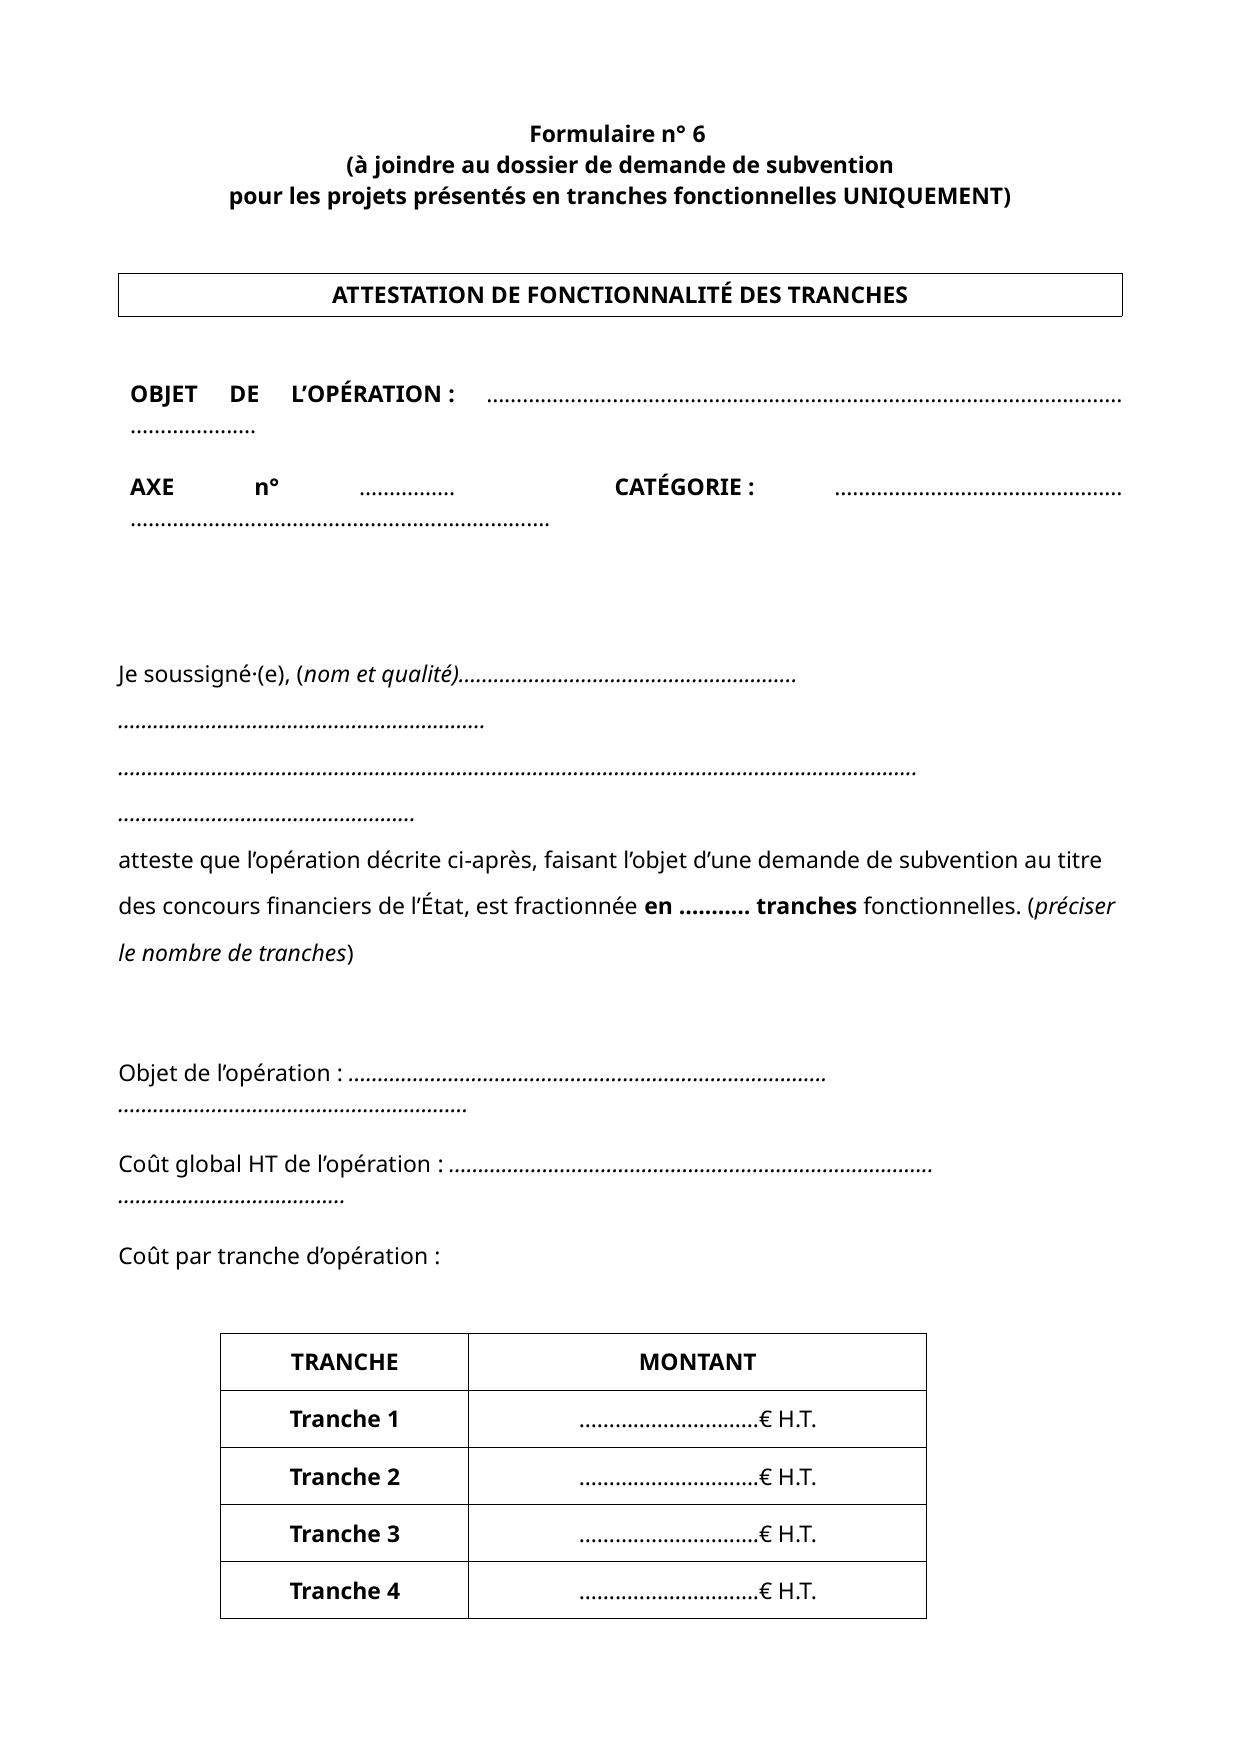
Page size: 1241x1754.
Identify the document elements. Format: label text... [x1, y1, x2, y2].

table_header ATTESTATION DE FONCTIONNALITÉ DES TRANCHES [119, 274, 1122, 316]
text Objet de l’opération : ……………………………………………………………………….…………………………………………………… [118, 1056, 1122, 1118]
table_cell Tranche 1 [221, 1391, 468, 1447]
text OBJET DE L’OPÉRATION : ……………………………………………………………….…………………………...……………...… [130, 378, 1122, 440]
text atteste que l’opération décrite ci-après, faisant l’objet d’une demande de subvention au titre des concours financiers de l’État, est fractionnée en ….….… tranches fonctionnelles. (préciser le nombre de tranches) [118, 844, 1122, 968]
text Coût par tranche d’opération : [118, 1239, 1122, 1271]
table_cell Tranche 4 [221, 1562, 468, 1618]
table_cell ……………...…………€ H.T. [469, 1391, 926, 1447]
table_cell ……..………………….€ H.T. [469, 1562, 926, 1618]
text Je soussigné·(e), (nom et qualité)………………………………….……………...……………………………………………………… [118, 657, 1122, 735]
text AXE n° ………….... CATÉGORIE : ………………………………………...……………………………………………………………. [130, 471, 1122, 533]
table_cell Tranche 2 [221, 1448, 468, 1504]
table_header TRANCHE [221, 1334, 468, 1390]
table_cell Tranche 3 [221, 1505, 468, 1561]
table_cell ………..……………….€ H.T. [469, 1505, 926, 1561]
text ………………………………………………………………………………………………………………………..…………………………………………… [118, 751, 1122, 828]
table_header MONTANT [469, 1334, 926, 1390]
text Formulaire n° 6 (à joindre au dossier de demande de subvention [118, 118, 1122, 180]
text Coût global HT de l’opération : ………………………………………………………………………..………………………………… [118, 1148, 1122, 1210]
table_cell …………..…………….€ H.T. [469, 1448, 926, 1504]
text pour les projets présentés en tranches fonctionnelles UNIQUEMENT) [118, 180, 1122, 211]
